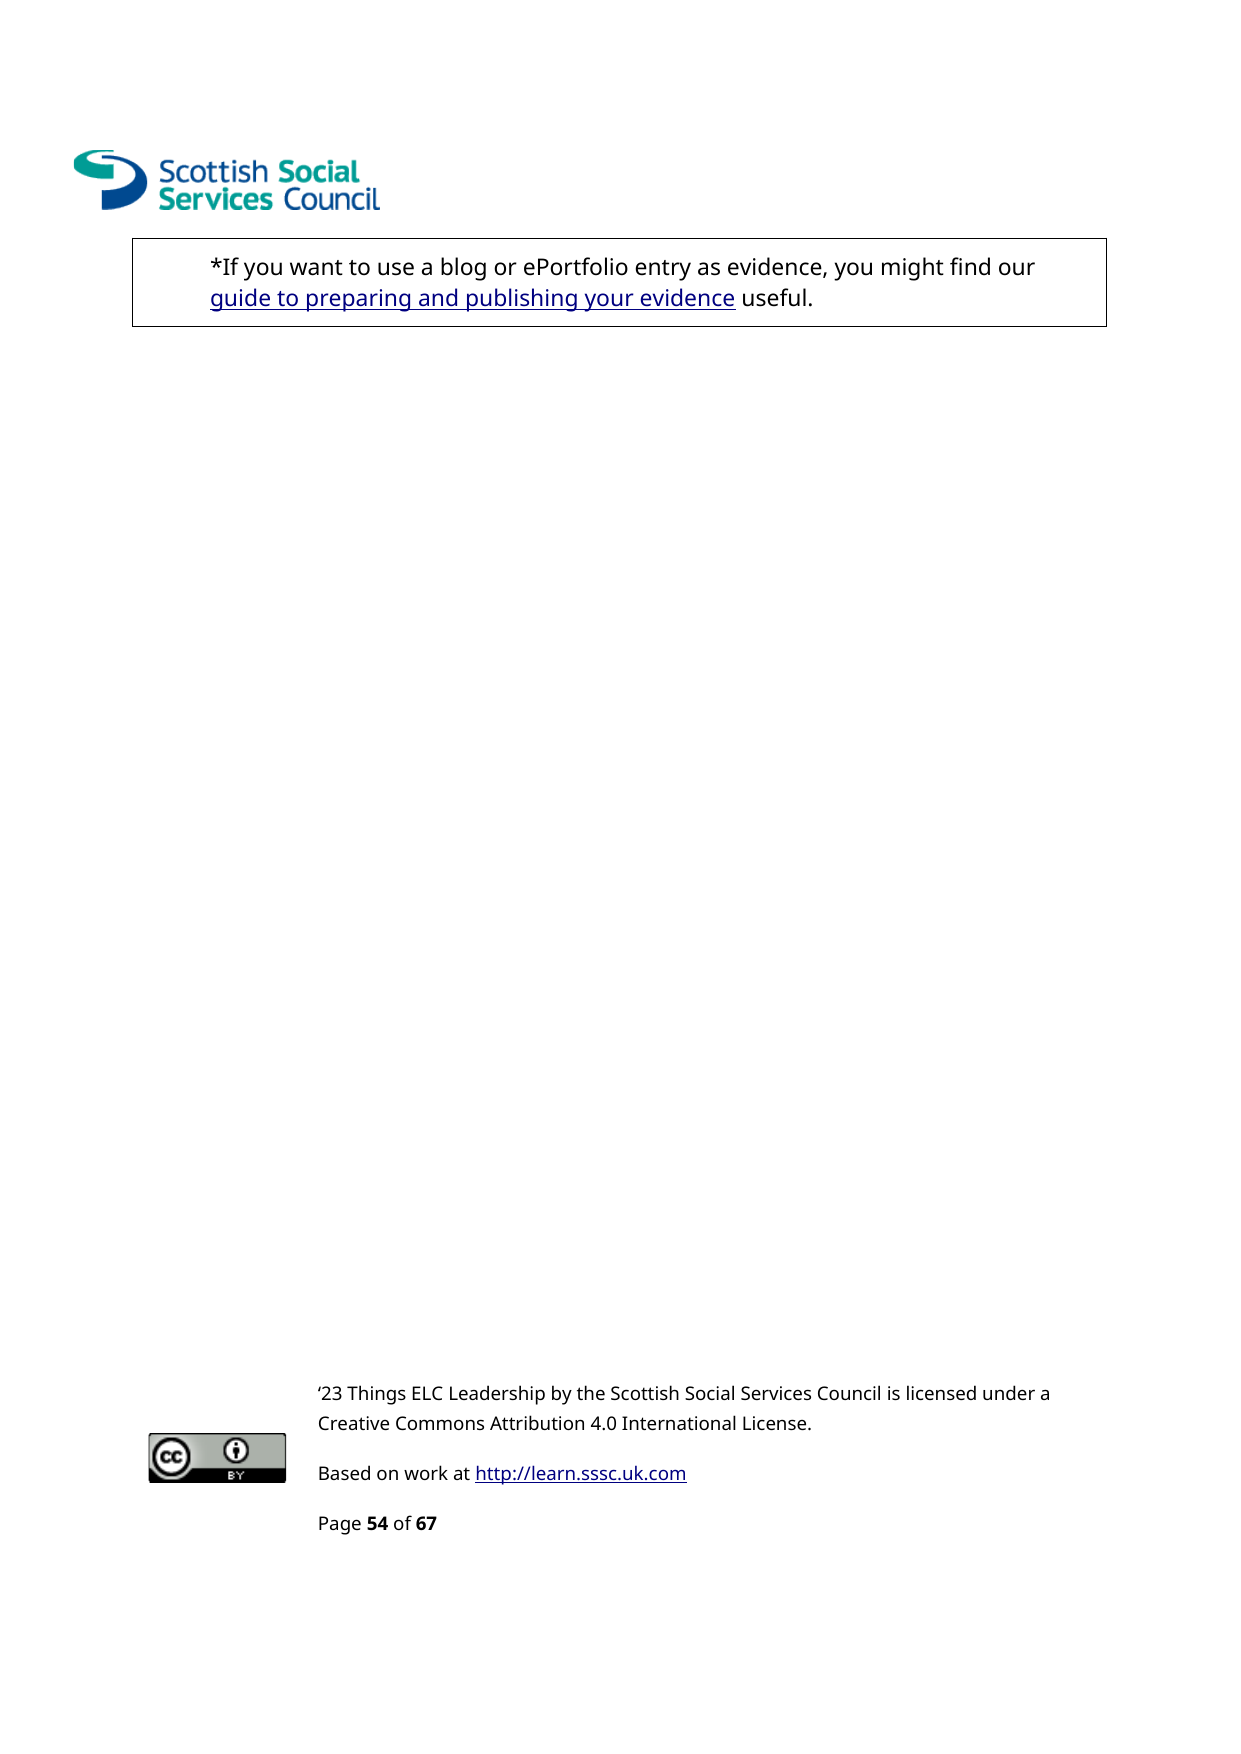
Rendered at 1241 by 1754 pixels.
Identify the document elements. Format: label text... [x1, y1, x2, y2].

table_cell *If you want to use a blog or ePortfolio entry as evidence, you might find our guide to preparing and publishing your evidence useful. [133, 239, 1106, 326]
